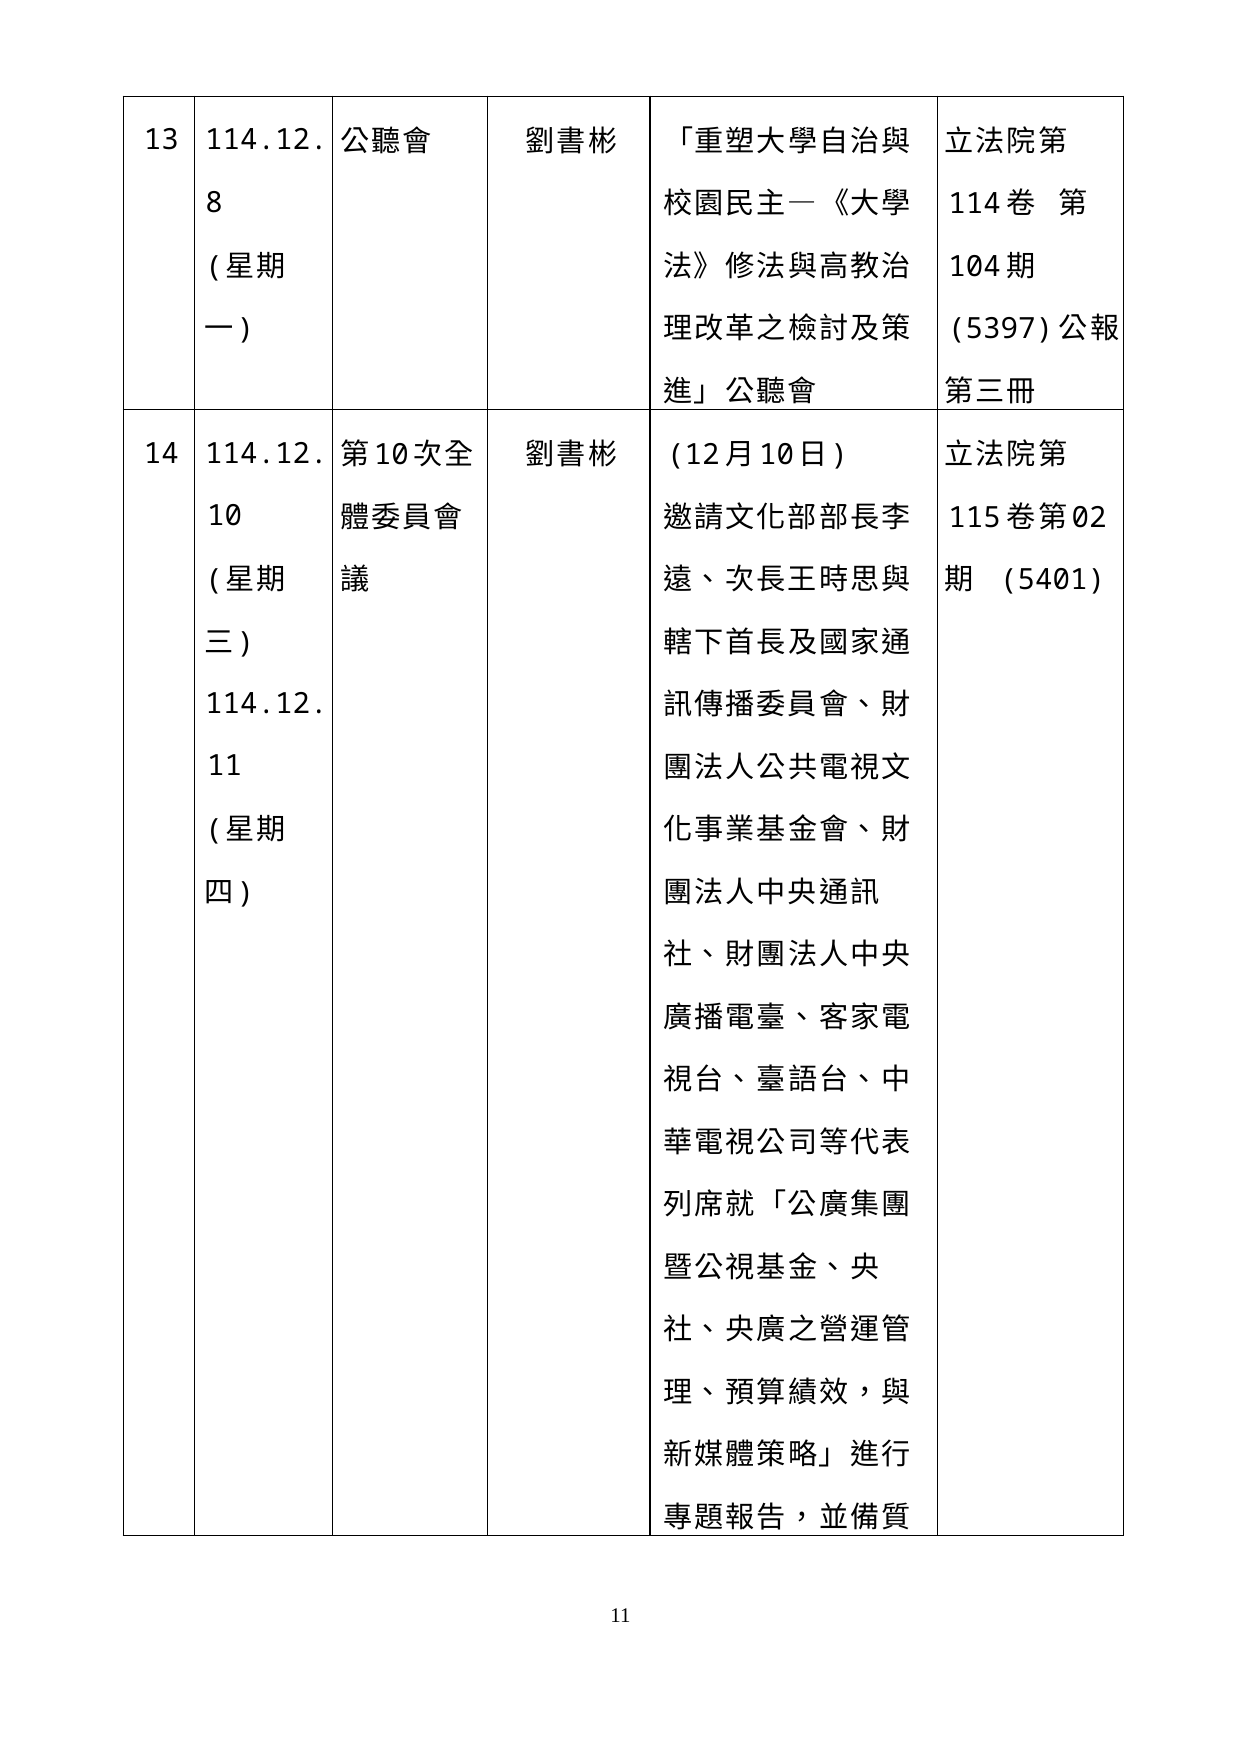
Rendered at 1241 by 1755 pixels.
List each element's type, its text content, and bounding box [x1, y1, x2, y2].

table_cell 公聽會 [333, 97, 487, 409]
table_cell 13 [124, 97, 194, 409]
table_cell 「重塑大學自治與校園民主—《大學法》修法與高教治理改革之檢討及策進」公聽會 [651, 97, 937, 409]
table_cell 立法院第114卷 第104期(5397)公報 第三冊 [938, 97, 1123, 409]
table_cell 114.12.10 (星期三) 114.12.11 (星期四) [195, 410, 332, 1535]
table_cell 劉書彬 [488, 97, 649, 409]
table_cell 立法院第115卷第02期 (5401) [938, 410, 1123, 1535]
table_cell 第10次全體委員會議 [333, 410, 487, 1535]
table_cell 劉書彬 [488, 410, 649, 1535]
table_cell 114.12.8 (星期一) [195, 97, 332, 409]
table_cell 14 [124, 410, 194, 1535]
table_cell (12月10日) 邀請文化部部長李遠、次長王時思與轄下首長及國家通訊傳播委員會、財團法人公共電視文化事業基金會、財團法人中央通訊社、財團法人中央廣播電臺、客家電視台、臺語台、中華電視公司等代表列席就「公廣集團暨公視基金、央社、央廣之營運管理、預算績效，與新媒體策略」進行專題報告，並備質 [651, 410, 937, 1535]
